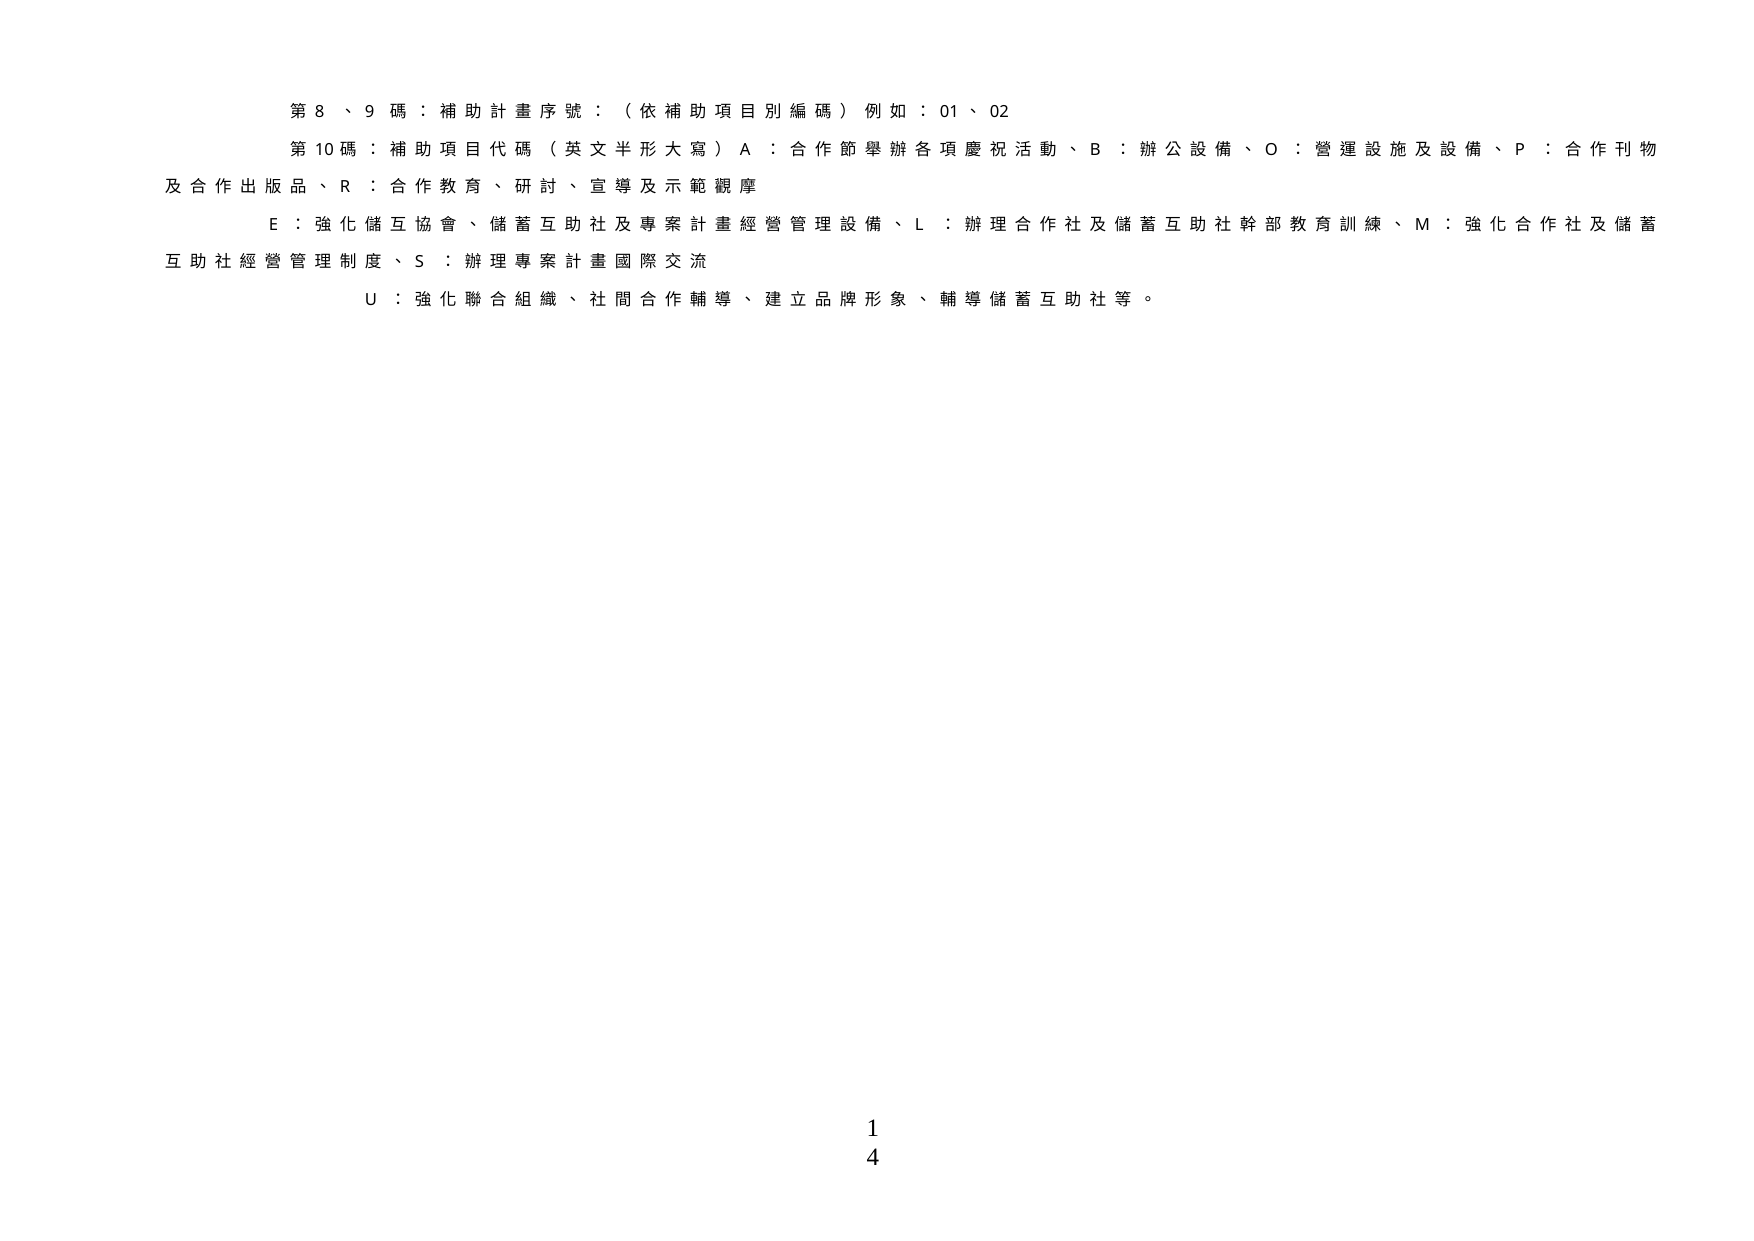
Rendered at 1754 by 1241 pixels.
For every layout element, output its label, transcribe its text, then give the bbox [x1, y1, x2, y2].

text 第10碼：補助項目代碼（英文半形大寫）A：合作節舉辦各項慶祝活動、B：辦公設備、O：營運設施及設備、P：合作刊物及合作出版品、R：合作教育、研討、宣導及示範觀摩 [148, 129, 1664, 204]
text U：強化聯合組織、社間合作輔導、建立品牌形象、輔導儲蓄互助社等。 [148, 279, 1664, 316]
text 第8、9碼：補助計畫序號：（依補助項目別編碼）例如：01、02 [277, 91, 1664, 129]
text E：強化儲互協會、儲蓄互助社及專案計畫經營管理設備、L：辦理合作社及儲蓄互助社幹部教育訓練、M：強化合作社及儲蓄互助社經營管理制度、S：辦理專案計畫國際交流 [148, 204, 1664, 279]
